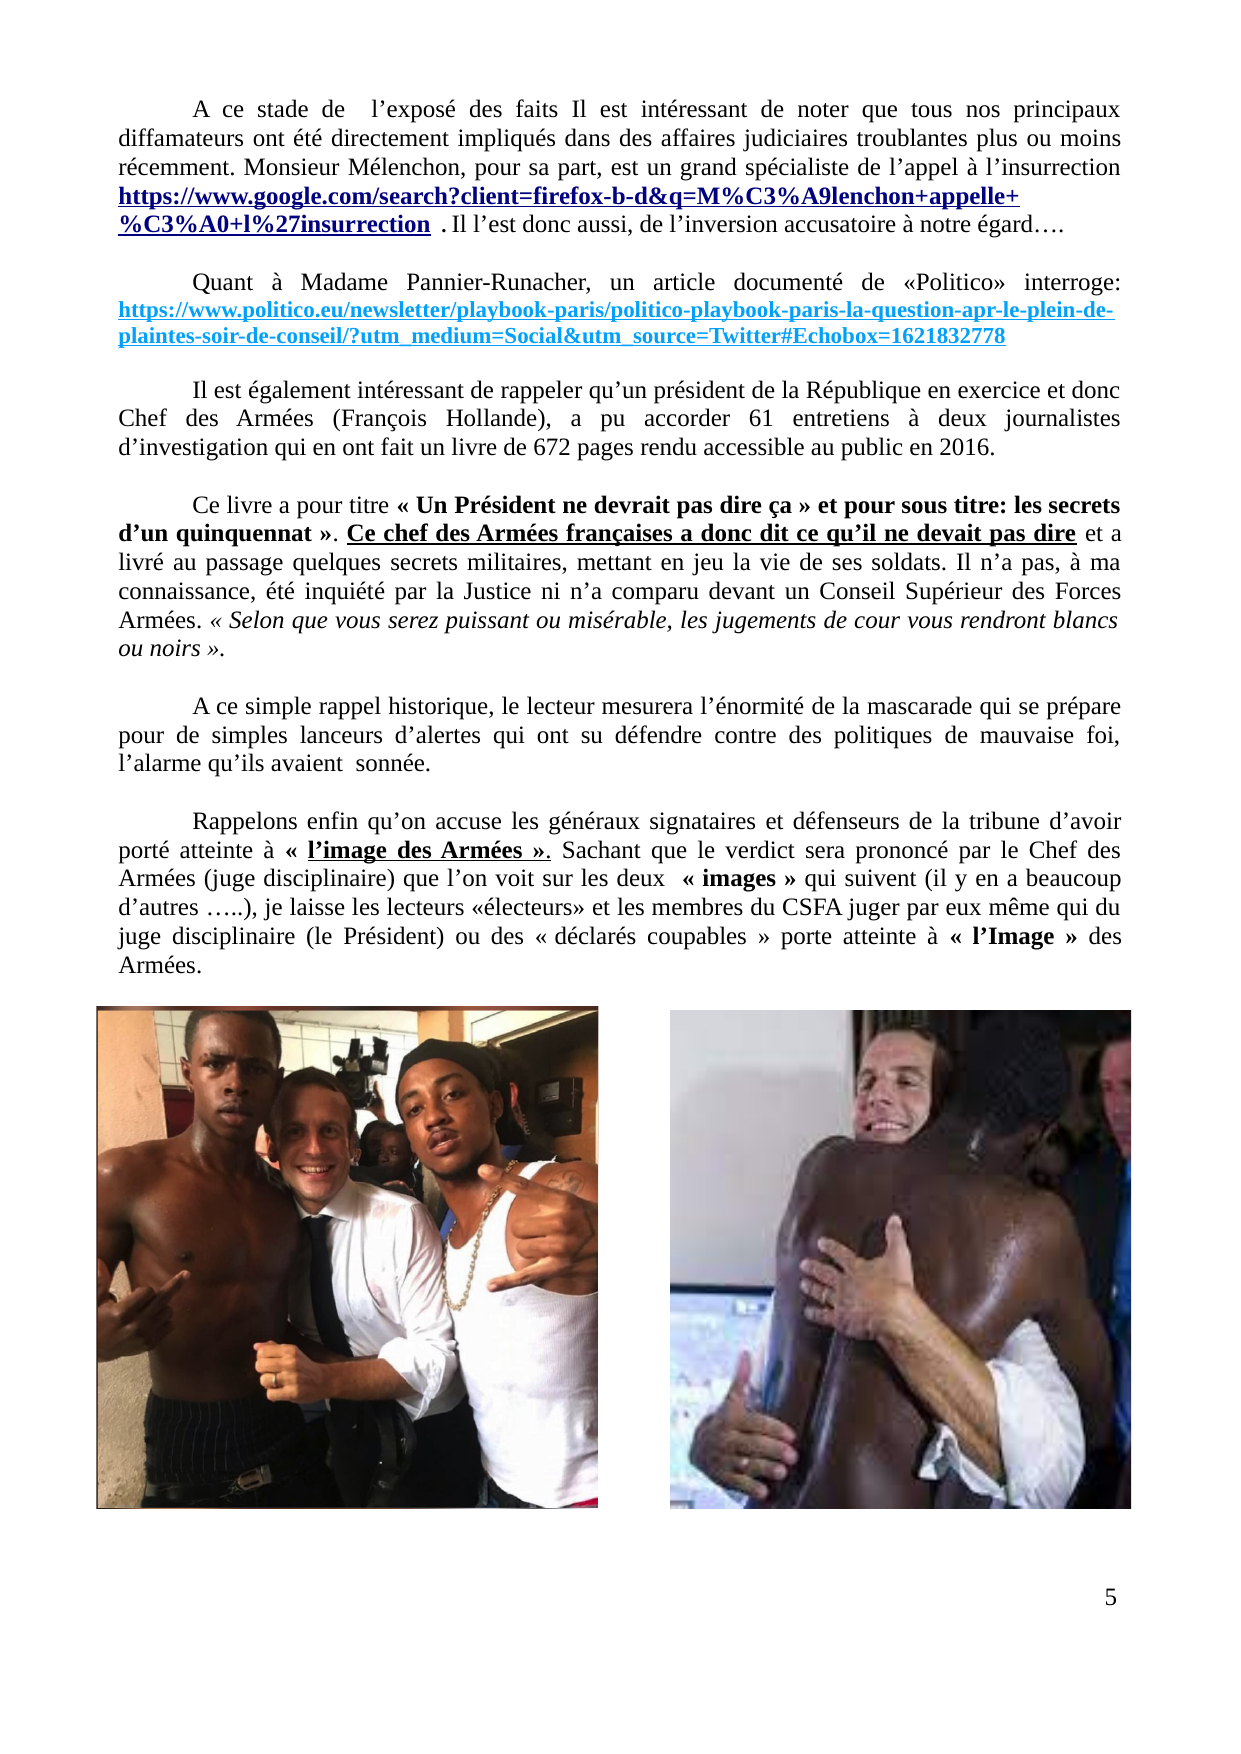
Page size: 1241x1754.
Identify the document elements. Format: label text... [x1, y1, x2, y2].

text Rappelons enfin qu’on accuse les généraux signataires et défenseurs de la tribune d’avoir porté atteinte à « l’image des Armées ». Sachant que le verdict sera prononcé par le Chef des Armées (juge disciplinaire) que l’on voit sur les deux « images » qui suivent (il y en a beaucoup d’autres …..), je laisse les lecteurs «électeurs» et les membres du CSFA juger par eux même qui du juge disciplinaire (le Président) ou des « déclarés coupables » porte atteinte à « l’Image » des Armées. [118, 806, 1122, 978]
text A ce simple rappel historique, le lecteur mesurera l’énormité de la mascarade qui se prépare pour de simples lanceurs d’alertes qui ont su défendre contre des politiques de mauvaise foi, l’alarme qu’ils avaient sonnée. [118, 691, 1122, 777]
text Il est également intéressant de rappeler qu’un président de la République en exercice et donc Chef des Armées (François Hollande), a pu accorder 61 entretiens à deux journalistes d’investigation qui en ont fait un livre de 672 pages rendu accessible au public en 2016. [118, 375, 1122, 461]
text 5 [118, 1553, 1122, 1611]
text Ce livre a pour titre « Un Président ne devrait pas dire ça » et pour sous titre: les secrets d’un quinquennat ». Ce chef des Armées françaises a donc dit ce qu’il ne devait pas dire et a livré au passage quelques secrets militaires, mettant en jeu la vie de ses soldats. Il n’a pas, à ma connaissance, été inquiété par la Justice ni n’a comparu devant un Conseil Supérieur des Forces Armées. « Selon que vous serez puissant ou misérable, les jugements de cour vous rendront blancs ou noirs ». [118, 490, 1122, 662]
text Quant à Madame Pannier-Runacher, un article documenté de «Politico» interroge: https://www.politico.eu/newsletter/playbook-paris/politico-playbook-paris-la-question-apr-le-plein-de-plaintes-soir-de-conseil/?utm_medium=Social&utm_source=Twitter#Echobox=1621832778 [118, 267, 1122, 348]
text A ce stade de l’exposé des faits Il est intéressant de noter que tous nos principaux diffamateurs ont été directement impliqués dans des affaires judiciaires troublantes plus ou moins récemment. Monsieur Mélenchon, pour sa part, est un grand spécialiste de l’appel à l’insurrection https://www.google.com/search?client=firefox-b-d&q=M%C3%A9lenchon+appelle+%C3%A0+l%27insurrection . Il l’est donc aussi, de l’inversion accusatoire à notre égard…. [118, 94, 1122, 238]
picture [670, 1010, 1132, 1509]
picture [158, 1006, 599, 1509]
